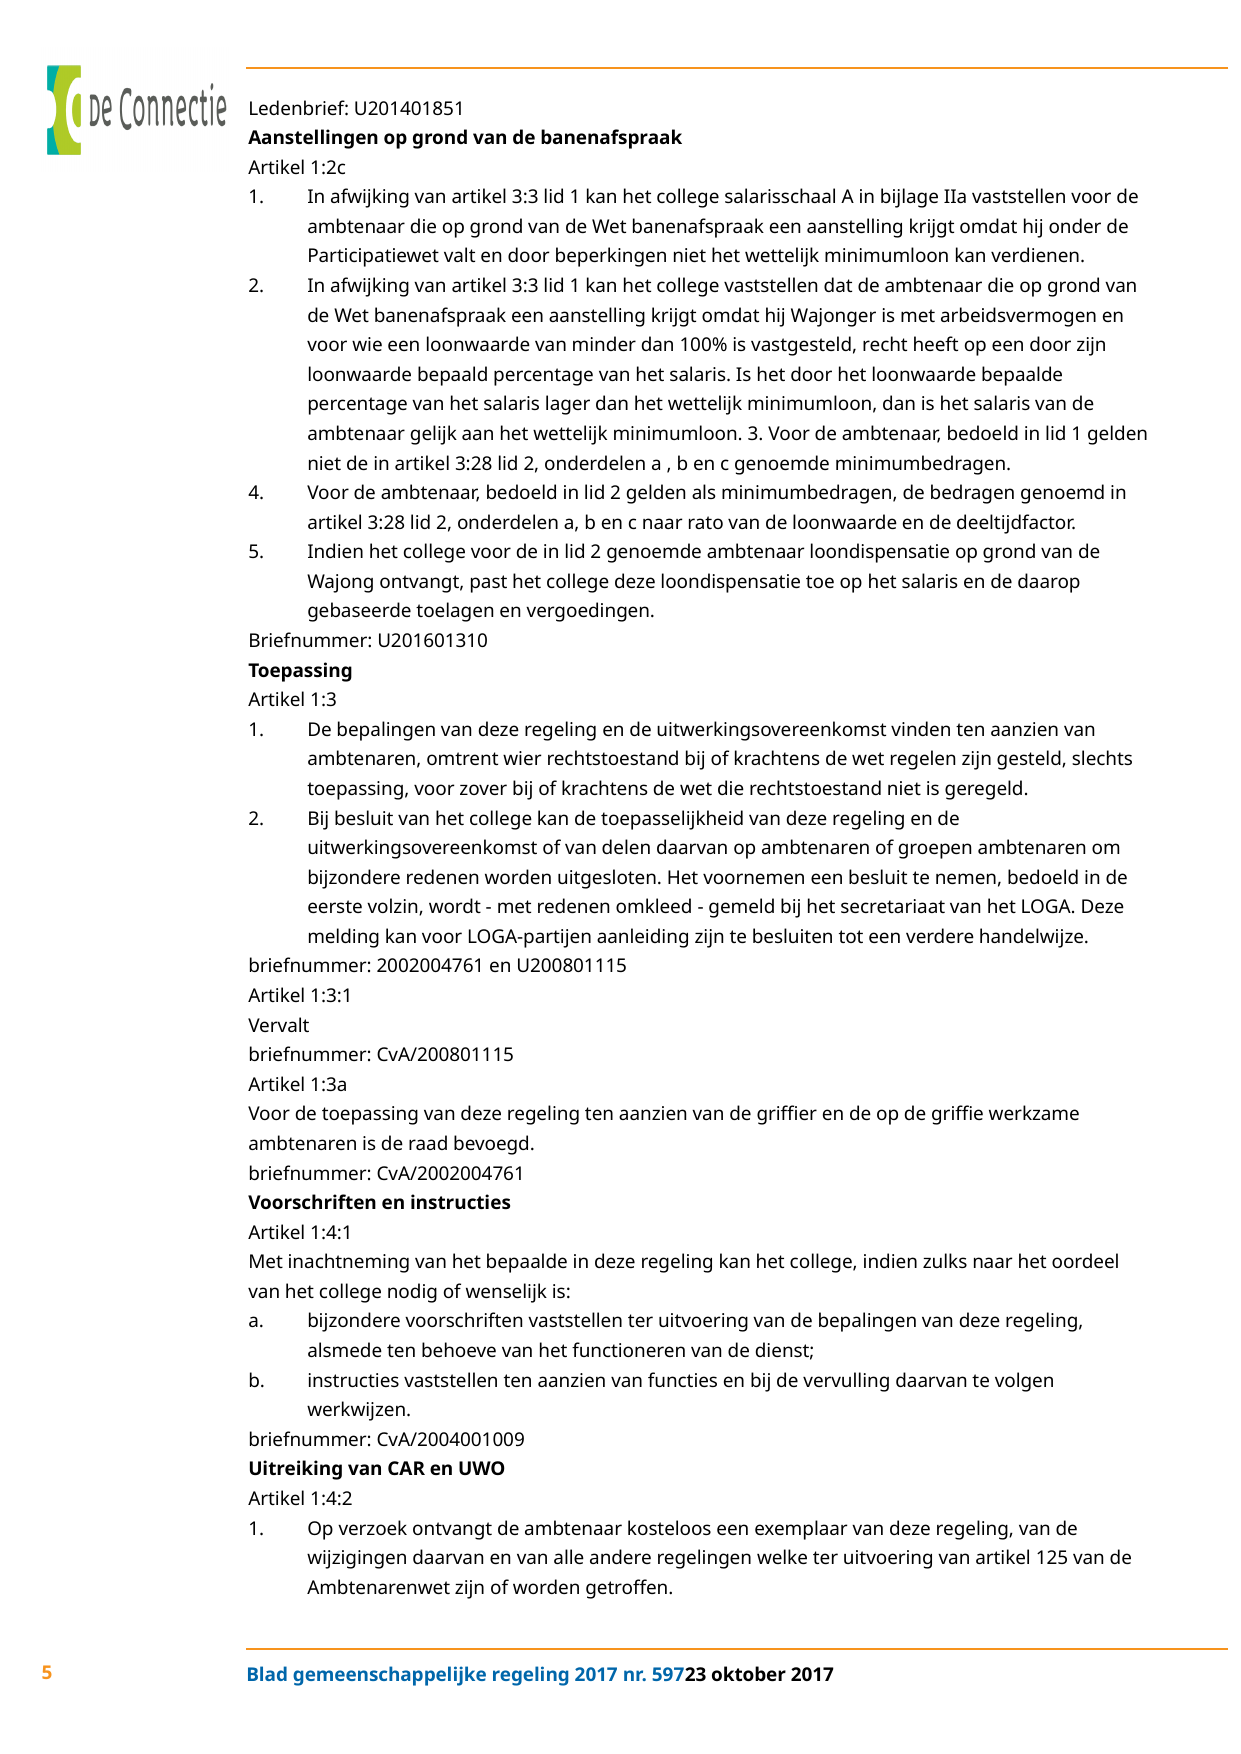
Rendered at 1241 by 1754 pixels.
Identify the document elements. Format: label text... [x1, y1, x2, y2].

text Artikel 1:4:1 [248, 1219, 1152, 1245]
list Bij besluit van het college kan de toepasselijkheid van deze regeling en de uitwerkingsovereenkomst of van delen daarvan op ambtenaren of groepen ambtenaren om bijzondere redenen worden uitgesloten. Het voornemen een besluit te nemen, bedoeld in de eerste volzin, wordt - met redenen omkleed - gemeld bij het secretariaat van het LOGA. Deze melding kan voor LOGA-partijen aanleiding zijn te besluiten tot een verdere handelwijze. [248, 805, 1152, 949]
text Ledenbrief: U201401851 [248, 95, 1152, 121]
text briefnummer: CvA/2002004761 [248, 1160, 1152, 1186]
text Vervalt [248, 1012, 1152, 1038]
list In afwijking van artikel 3:3 lid 1 kan het college vaststellen dat de ambtenaar die op grond van de Wet banenafspraak een aanstelling krijgt omdat hij Wajonger is met arbeidsvermogen en voor wie een loonwaarde van minder dan 100% is vastgesteld, recht heeft op een door zijn loonwaarde bepaald percentage van het salaris. Is het door het loonwaarde bepaalde percentage van het salaris lager dan het wettelijk minimumloon, dan is het salaris van de ambtenaar gelijk aan het wettelijk minimumloon. 3. Voor de ambtenaar, bedoeld in lid 1 gelden niet de in artikel 3:28 lid 2, onderdelen a , b en c genoemde minimumbedragen. [248, 272, 1152, 476]
list bijzondere voorschriften vaststellen ter uitvoering van de bepalingen van deze regeling, alsmede ten behoeve van het functioneren van de dienst; [248, 1308, 1152, 1363]
text Artikel 1:4:2 [248, 1485, 1152, 1511]
list instructies vaststellen ten aanzien van functies en bij de vervulling daarvan te volgen werkwijzen. [248, 1367, 1152, 1422]
list Voor de ambtenaar, bedoeld in lid 2 gelden als minimumbedragen, de bedragen genoemd in artikel 3:28 lid 2, onderdelen a, b en c naar rato van de loonwaarde en de deeltijdfactor. [248, 479, 1152, 535]
text Aanstellingen op grond van de banenafspraak [248, 124, 1152, 150]
text Uitreiking van CAR en UWO [248, 1456, 1152, 1481]
text Artikel 1:2c [248, 154, 1152, 180]
list In afwijking van artikel 3:3 lid 1 kan het college salarisschaal A in bijlage IIa vaststellen voor de ambtenaar die op grond van de Wet banenafspraak een aanstelling krijgt omdat hij onder de Participatiewet valt en door beperkingen niet het wettelijk minimumloon kan verdienen. [248, 183, 1152, 268]
text Toepassing [248, 657, 1152, 683]
list Indien het college voor de in lid 2 genoemde ambtenaar loondispensatie op grond van de Wajong ontvangt, past het college deze loondispensatie toe op het salaris en de daarop gebaseerde toelagen en vergoedingen. [248, 538, 1152, 623]
text briefnummer: 2002004761 en U200801115 [248, 953, 1152, 978]
list Op verzoek ontvangt de ambtenaar kosteloos een exemplaar van deze regeling, van de wijzigingen daarvan en van alle andere regelingen welke ter uitvoering van artikel 125 van de Ambtenarenwet zijn of worden getroffen. [248, 1515, 1152, 1600]
text Briefnummer: U201601310 [248, 627, 1152, 653]
text Voorschriften en instructies [248, 1189, 1152, 1215]
text Voor de toepassing van deze regeling ten aanzien van de griffier en de op de griffie werkzame ambtenaren is de raad bevoegd. [248, 1101, 1152, 1156]
text Artikel 1:3:1 [248, 982, 1152, 1008]
text briefnummer: CvA/2004001009 [248, 1426, 1152, 1452]
text Artikel 1:3 [248, 686, 1152, 712]
text Met inachtneming van het bepaalde in deze regeling kan het college, indien zulks naar het oordeel van het college nodig of wenselijk is: [248, 1248, 1152, 1304]
picture [41, 47, 231, 172]
text briefnummer: CvA/200801115 [248, 1041, 1152, 1067]
list De bepalingen van deze regeling en de uitwerkingsovereenkomst vinden ten aanzien van ambtenaren, omtrent wier rechtstoestand bij of krachtens de wet regelen zijn gesteld, slechts toepassing, voor zover bij of krachtens de wet die rechtstoestand niet is geregeld. [248, 716, 1152, 801]
text Artikel 1:3a [248, 1071, 1152, 1097]
